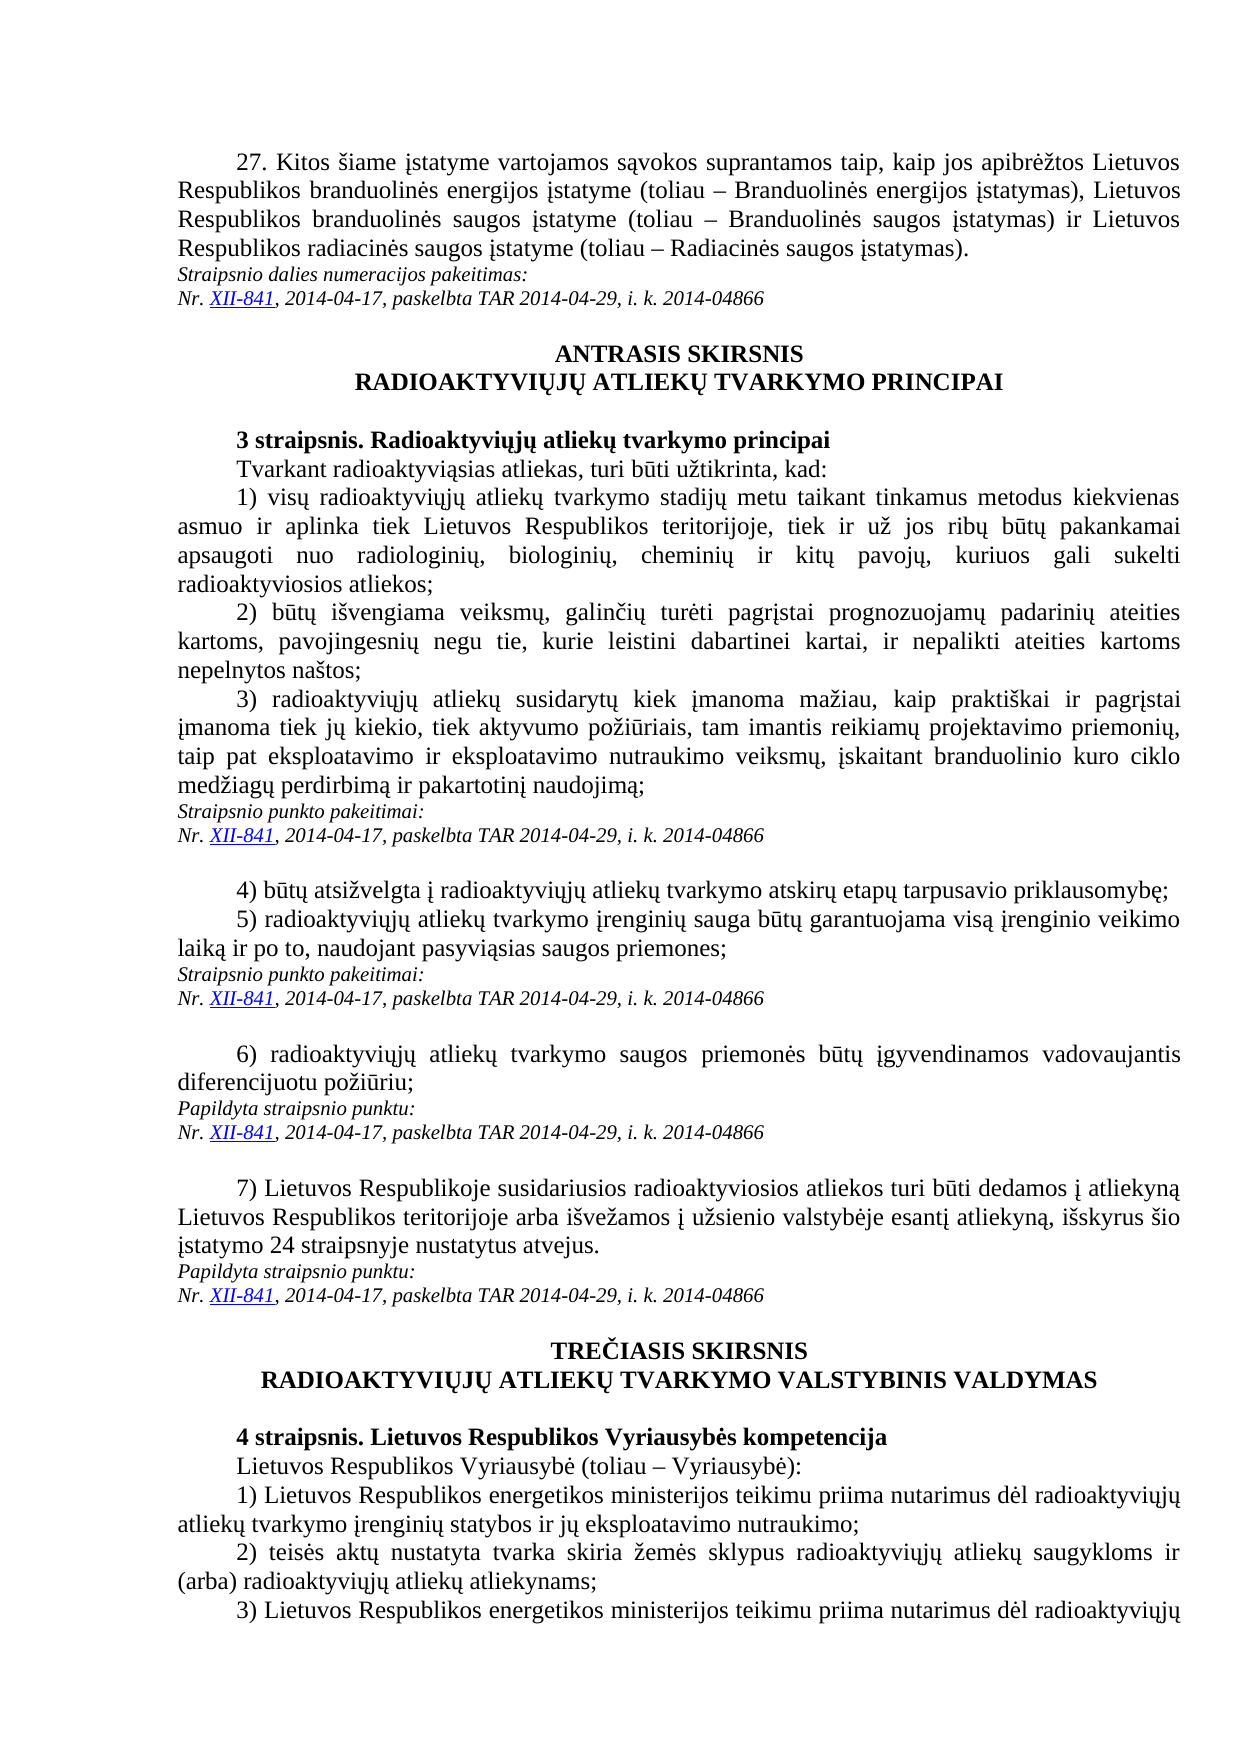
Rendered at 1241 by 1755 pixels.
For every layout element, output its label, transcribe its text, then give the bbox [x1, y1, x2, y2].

text 6) radioaktyviųjų atliekų tvarkymo saugos priemonės būtų įgyvendinamos vadovaujantis diferencijuotu požiūriu; [177, 1039, 1181, 1096]
text 2) teisės aktų nustatyta tvarka skiria žemės sklypus radioaktyviųjų atliekų saugykloms ir (arba) radioaktyviųjų atliekų atliekynams; [177, 1537, 1181, 1595]
text ANTRASIS SKIRSNIS [177, 339, 1181, 367]
text 1) Lietuvos Respublikos energetikos ministerijos teikimu priima nutarimus dėl radioaktyviųjų atliekų tvarkymo įrenginių statybos ir jų eksploatavimo nutraukimo; [177, 1480, 1181, 1537]
text 4) būtų atsižvelgta į radioaktyviųjų atliekų tvarkymo atskirų etapų tarpusavio priklausomybę; [177, 876, 1181, 904]
text 3) radioaktyviųjų atliekų susidarytų kiek įmanoma mažiau, kaip praktiškai ir pagrįstai įmanoma tiek jų kiekio, tiek aktyvumo požiūriais, tam imantis reikiamų projektavimo priemonių, taip pat eksploatavimo ir eksploatavimo nutraukimo veiksmų, įskaitant branduolinio kuro ciklo medžiagų perdirbimą ir pakartotinį naudojimą; [177, 684, 1181, 799]
text Papildyta straipsnio punktu: [177, 1259, 1181, 1283]
text Straipsnio dalies numeracijos pakeitimas: [177, 262, 1181, 286]
text 1) visų radioaktyviųjų atliekų tvarkymo stadijų metu taikant tinkamus metodus kiekvienas asmuo ir aplinka tiek Lietuvos Respublikos teritorijoje, tiek ir už jos ribų būtų pakankamai apsaugoti nuo radiologinių, biologinių, cheminių ir kitų pavojų, kuriuos gali sukelti radioaktyviosios atliekos; [177, 482, 1181, 597]
text RADIOAKTYVIŲJŲ ATLIEKŲ TVARKYMO PRINCIPAI [177, 367, 1181, 396]
text 5) radioaktyviųjų atliekų tvarkymo įrenginių sauga būtų garantuojama visą įrenginio veikimo laiką ir po to, naudojant pasyviąsias saugos priemones; [177, 904, 1181, 962]
text Nr. XII-841, 2014-04-17, paskelbta TAR 2014-04-29, i. k. 2014-04866 [177, 823, 1181, 847]
text 4 straipsnis. Lietuvos Respublikos Vyriausybės kompetencija [177, 1422, 1181, 1451]
text Papildyta straipsnio punktu: [177, 1096, 1181, 1120]
text Lietuvos Respublikos Vyriausybė (toliau – Vyriausybė): [177, 1451, 1181, 1480]
text Nr. XII-841, 2014-04-17, paskelbta TAR 2014-04-29, i. k. 2014-04866 [177, 986, 1181, 1010]
text Nr. XII-841, 2014-04-17, paskelbta TAR 2014-04-29, i. k. 2014-04866 [177, 1120, 1181, 1144]
text Straipsnio punkto pakeitimai: [177, 799, 1181, 823]
text 7) Lietuvos Respublikoje susidariusios radioaktyviosios atliekos turi būti dedamos į atliekyną Lietuvos Respublikos teritorijoje arba išvežamos į užsienio valstybėje esantį atliekyną, išskyrus šio įstatymo 24 straipsnyje nustatytus atvejus. [177, 1173, 1181, 1259]
text TREČIASIS SKIRSNIS [177, 1336, 1181, 1365]
text RADIOAKTYVIŲJŲ ATLIEKŲ TVARKYMO VALSTYBINIS VALDYMAS [177, 1365, 1181, 1394]
text Tvarkant radioaktyviąsias atliekas, turi būti užtikrinta, kad: [177, 454, 1181, 482]
text 27. Kitos šiame įstatyme vartojamos sąvokos suprantamos taip, kaip jos apibrėžtos Lietuvos Respublikos branduolinės energijos įstatyme (toliau – Branduolinės energijos įstatymas), Lietuvos Respublikos branduolinės saugos įstatyme (toliau – Branduolinės saugos įstatymas) ir Lietuvos Respublikos radiacinės saugos įstatyme (toliau – Radiacinės saugos įstatymas). [177, 147, 1181, 262]
text Straipsnio punkto pakeitimai: [177, 962, 1181, 986]
text 3 straipsnis. Radioaktyviųjų atliekų tvarkymo principai [177, 425, 1181, 454]
text Nr. XII-841, 2014-04-17, paskelbta TAR 2014-04-29, i. k. 2014-04866 [177, 286, 1181, 310]
text 2) būtų išvengiama veiksmų, galinčių turėti pagrįstai prognozuojamų padarinių ateities kartoms, pavojingesnių negu tie, kurie leistini dabartinei kartai, ir nepalikti ateities kartoms nepelnytos naštos; [177, 597, 1181, 684]
text 3) Lietuvos Respublikos energetikos ministerijos teikimu priima nutarimus dėl radioaktyviųjų [177, 1595, 1181, 1624]
text Nr. XII-841, 2014-04-17, paskelbta TAR 2014-04-29, i. k. 2014-04866 [177, 1283, 1181, 1307]
